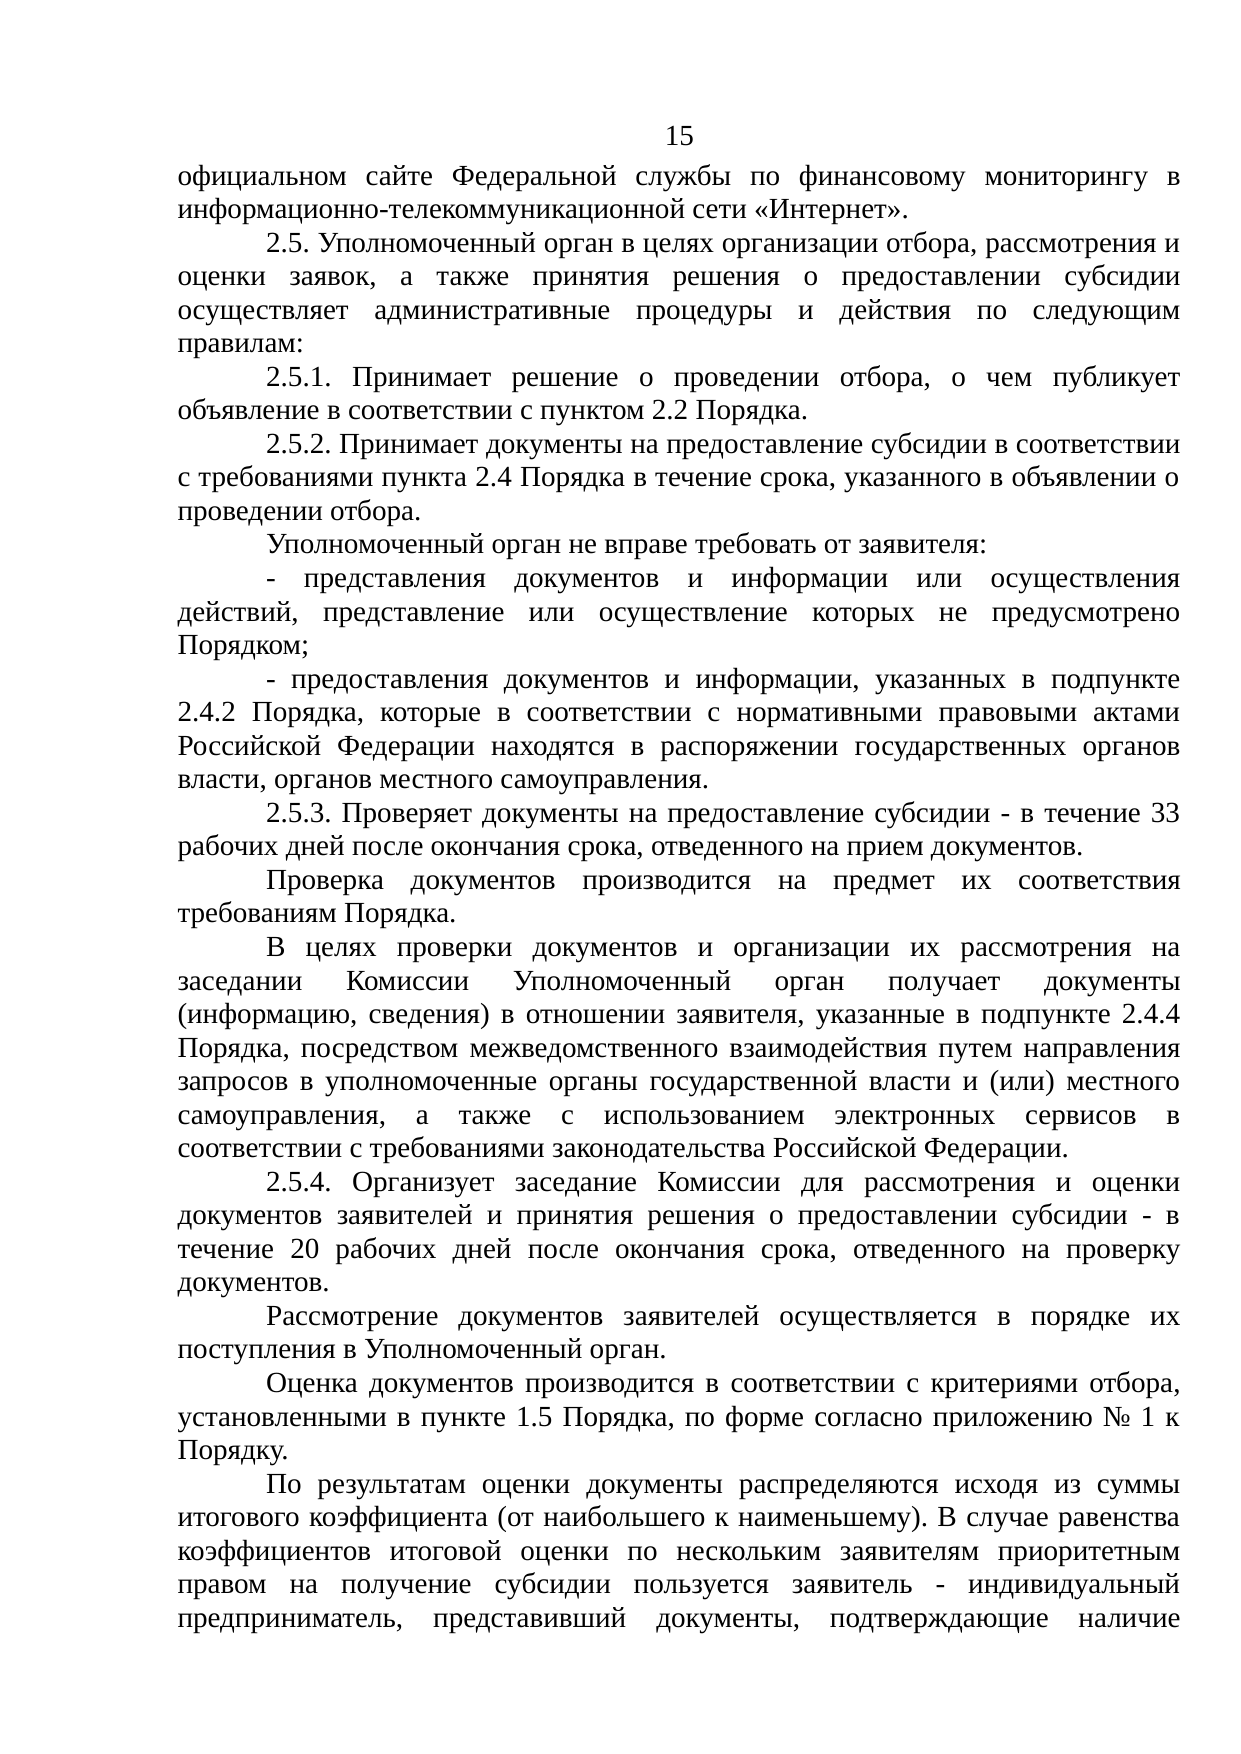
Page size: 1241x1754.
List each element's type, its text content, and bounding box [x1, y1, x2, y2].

text 2.5.1. Принимает решение о проведении отбора, о чем публикует объявление в соответствии с пунктом 2.2 Порядка. [177, 359, 1181, 426]
text В целях проверки документов и организации их рассмотрения на заседании Комиссии Уполномоченный орган получает документы (информацию, сведения) в отношении заявителя, указанные в подпункте 2.4.4 Порядка, посредством межведомственного взаимодействия путем направления запросов в уполномоченные органы государственной власти и (или) местного самоуправления, а также с использованием электронных сервисов в соответствии с требованиями законодательства Российской Федерации. [177, 929, 1181, 1164]
text 2.5.3. Проверяет документы на предоставление субсидии - в течение 33 рабочих дней после окончания срока, отведенного на прием документов. [177, 795, 1181, 862]
text Уполномоченный орган не вправе требовать от заявителя: [177, 527, 1181, 560]
text Проверка документов производится на предмет их соответствия требованиям Порядка. [177, 862, 1181, 929]
text По результатам оценки документы распределяются исходя из суммы итогового коэффициента (от наибольшего к наименьшему). В случае равенства коэффициентов итоговой оценки по нескольким заявителям приоритетным правом на получение субсидии пользуется заявитель - индивидуальный предприниматель, представивший документы, подтверждающие наличие [177, 1466, 1181, 1633]
text Оценка документов производится в соответствии с критериями отбора, установленными в пункте 1.5 Порядка, по форме согласно приложению № 1 к Порядку. [177, 1365, 1181, 1466]
text 2.5.2. Принимает документы на предоставление субсидии в соответствии с требованиями пункта 2.4 Порядка в течение срока, указанного в объявлении о проведении отбора. [177, 426, 1181, 527]
text официальном сайте Федеральной службы по финансовому мониторингу в информационно-телекоммуникационной сети «Интернет». [177, 158, 1181, 225]
text Рассмотрение документов заявителей осуществляется в порядке их поступления в Уполномоченный орган. [177, 1298, 1181, 1365]
text - предоставления документов и информации, указанных в подпункте 2.4.2 Порядка, которые в соответствии с нормативными правовыми актами Российской Федерации находятся в распоряжении государственных органов власти, органов местного самоуправления. [177, 661, 1181, 795]
text - представления документов и информации или осуществления действий, представление или осуществление которых не предусмотрено Порядком; [177, 560, 1181, 661]
text 2.5.4. Организует заседание Комиссии для рассмотрения и оценки документов заявителей и принятия решения о предоставлении субсидии - в течение 20 рабочих дней после окончания срока, отведенного на проверку документов. [177, 1164, 1181, 1298]
text 2.5. Уполномоченный орган в целях организации отбора, рассмотрения и оценки заявок, а также принятия решения о предоставлении субсидии осуществляет административные процедуры и действия по следующим правилам: [177, 225, 1181, 359]
